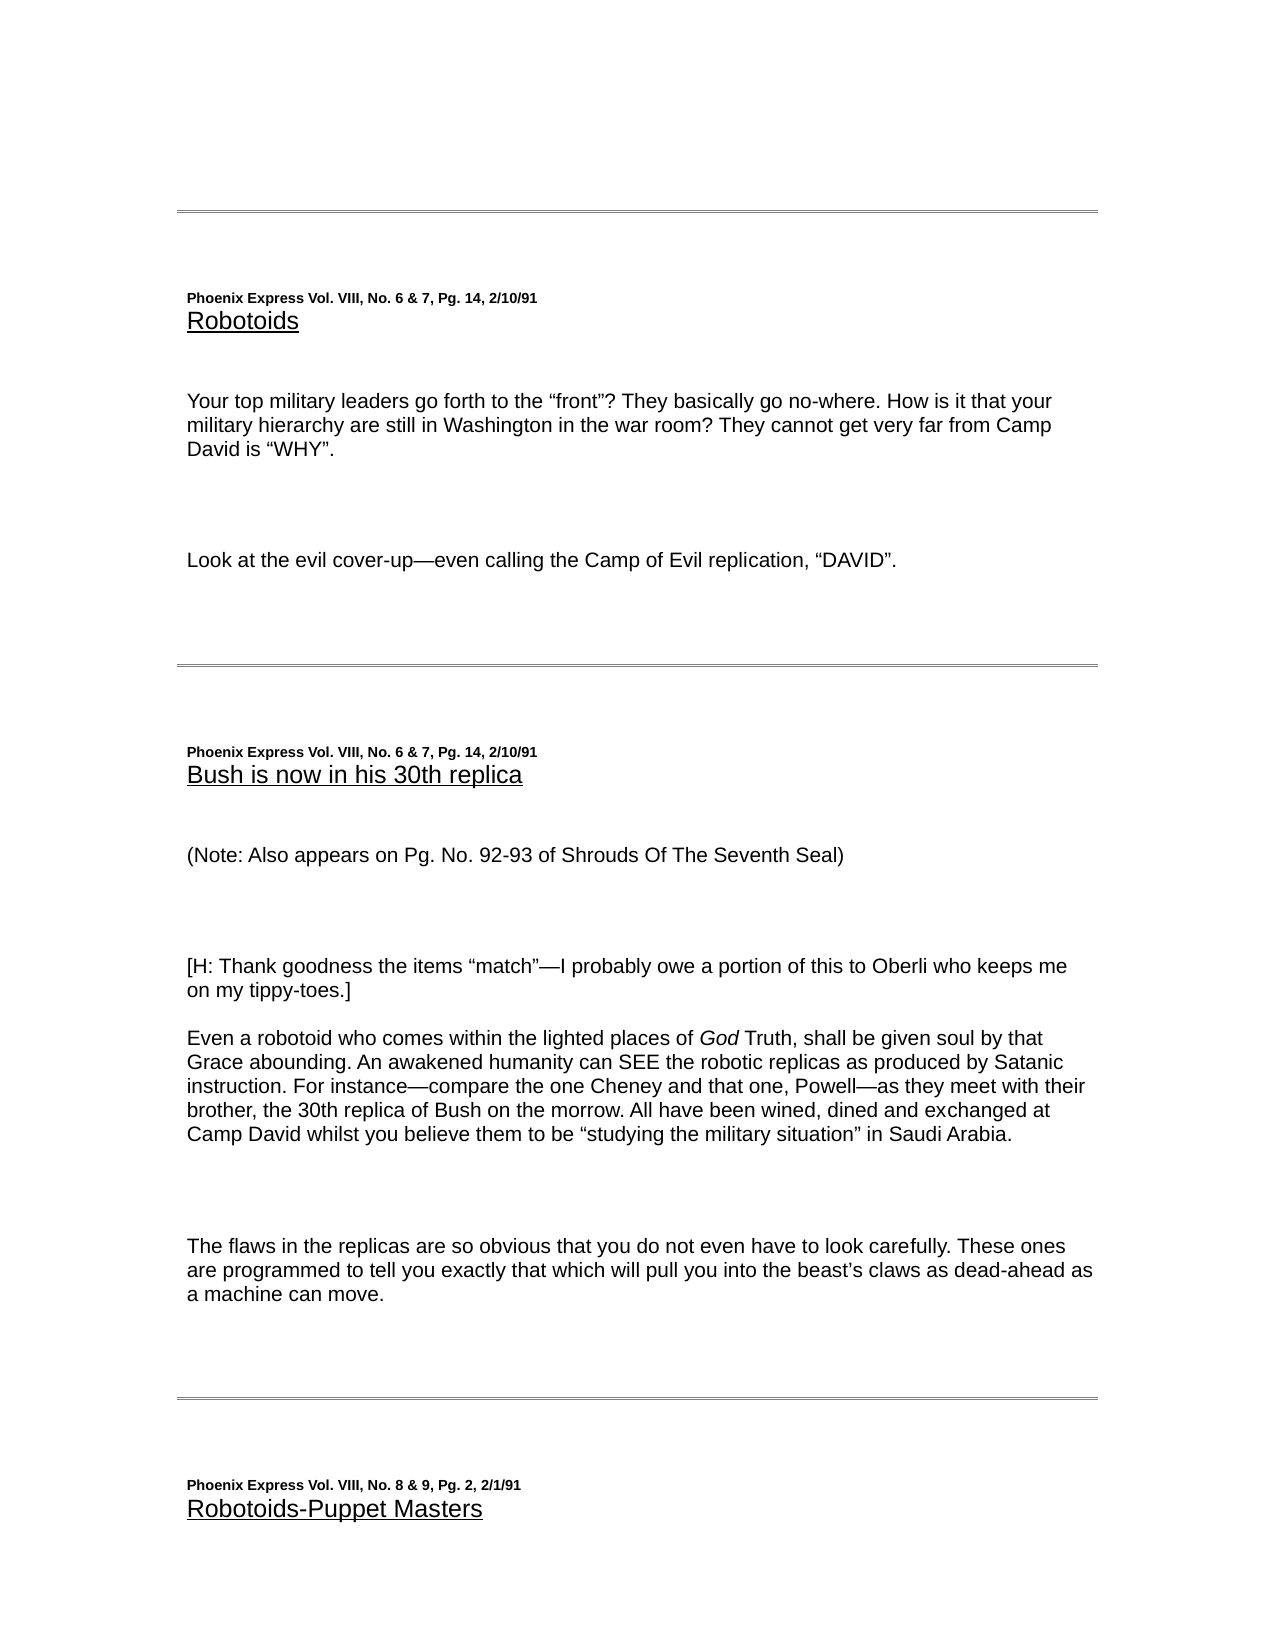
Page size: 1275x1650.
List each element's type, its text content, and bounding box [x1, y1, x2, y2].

text The flaws in the replicas are so obvious that you do not even have to look care­fully. These ones are programmed to tell you exactly that which will pull you into the beast’s claws as dead-ahead as a machine can move. [187, 1233, 1095, 1353]
text [187, 118, 1095, 166]
text Your top military leaders go forth to the “front”? They basi­cally go no-where. How is it that your military hierarchy are still in Washington in the war room? They cannot get very far from Camp David is “WHY”. [187, 364, 1095, 460]
text [H: Thank goodness the items “match”—I probably owe a portion of this to Oberli who keeps me on my tippy-toes.] Even a robotoid who comes within the lighted places of God Truth, shall be given soul by that Grace abounding. An awak­ened humanity can SEE the robotic replicas as produced by Satanic instruction. For instance—compare the one Cheney and that one, Powell—as they meet with their brother, the 30th replica of Bush on the morrow. All have been wined, dined and ex­changed at Camp David whilst you believe them to be “studying the military situation” in Saudi Arabia. [187, 954, 1095, 1146]
text Phoenix Express Vol. VIII, No. 6 & 7, Pg. 14, 2/10/91 Bush is now in his 30th replica [187, 696, 1095, 789]
text Look at the evil cover-up—even calling the Camp of Evil repli­cation, “DAVID”. [187, 548, 1095, 620]
text Phoenix Express Vol. VIII, No. 8 & 9, Pg. 2, 2/1/91 Robotoids-Puppet Mas­ters [187, 1429, 1095, 1522]
text Phoenix Express Vol. VIII, No. 6 & 7, Pg. 14, 2/10/91 Robotoids [187, 242, 1095, 335]
text (Note: Also appears on Pg. No. 92-93 of Shrouds Of The Seventh Seal) [187, 818, 1095, 866]
